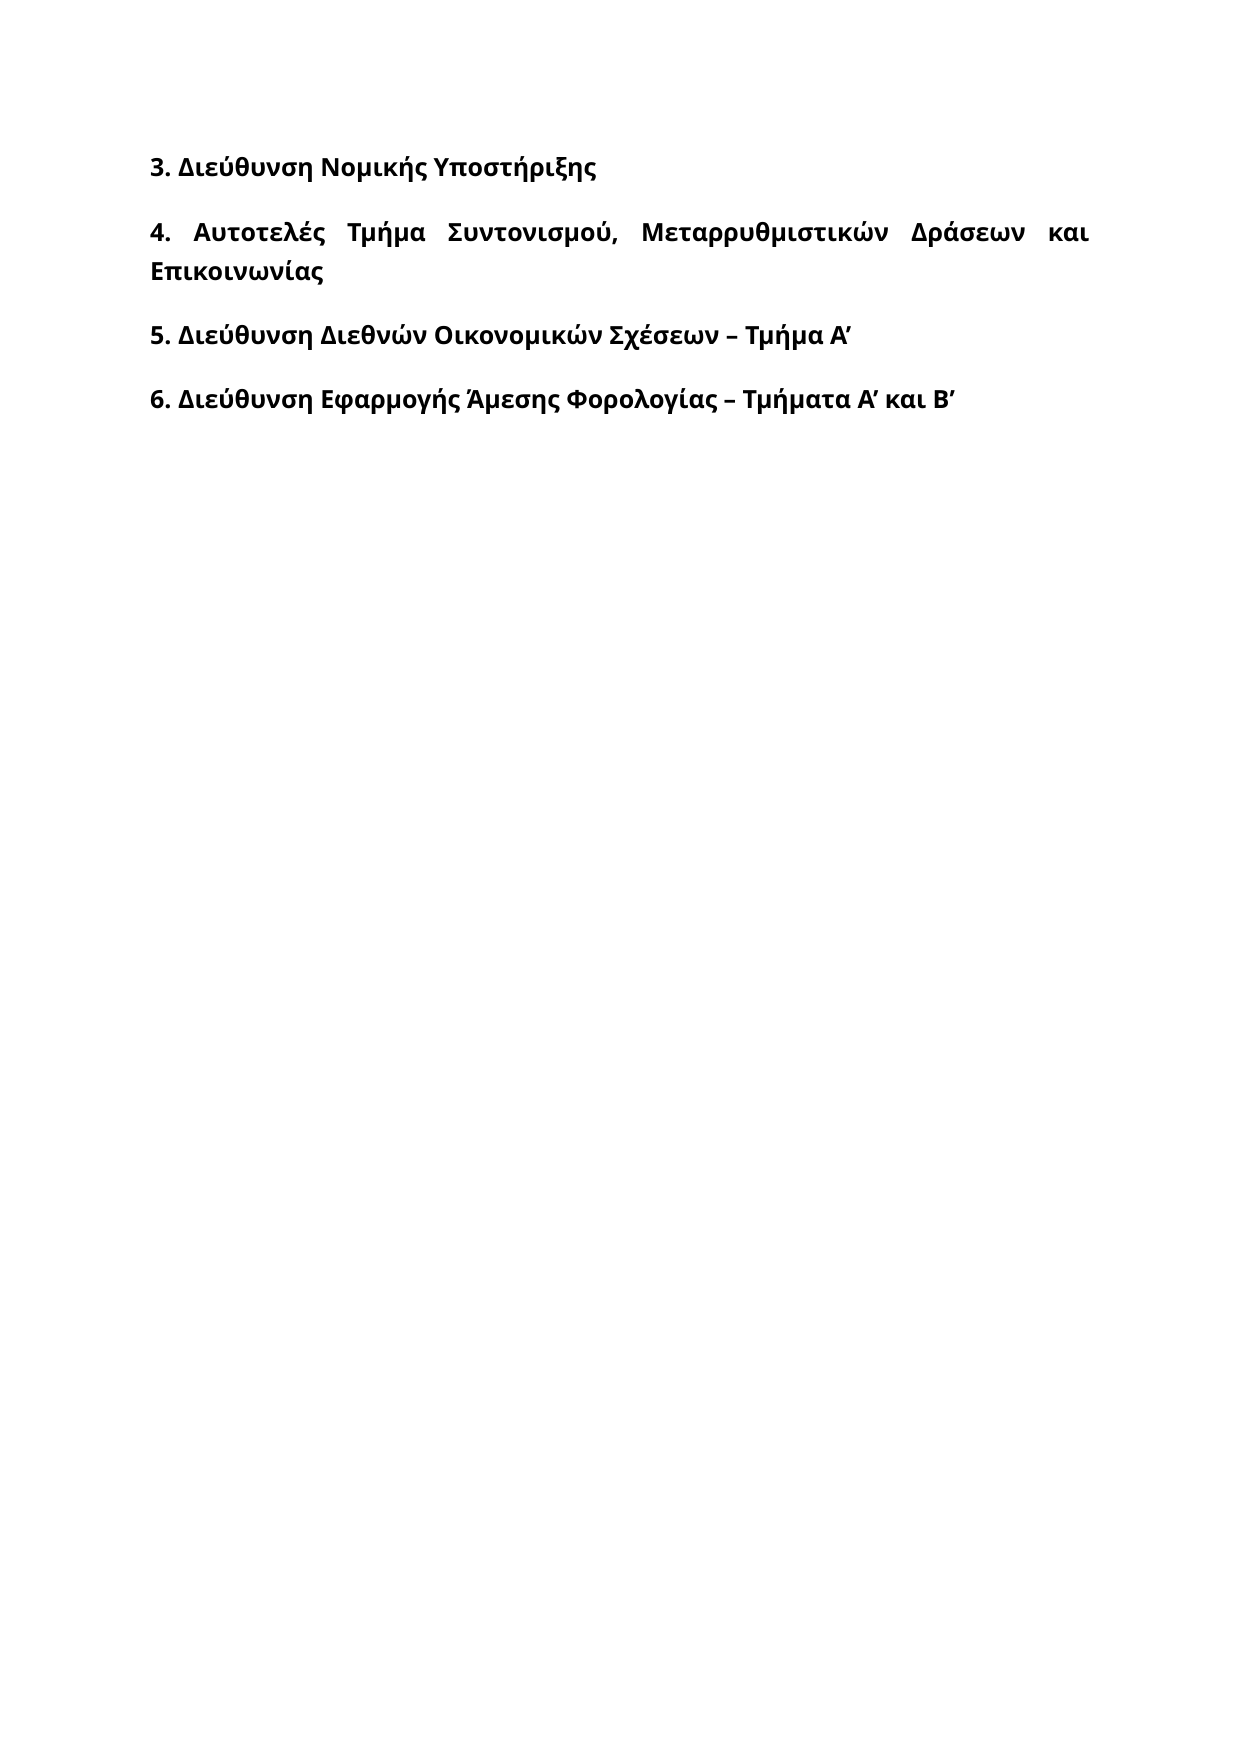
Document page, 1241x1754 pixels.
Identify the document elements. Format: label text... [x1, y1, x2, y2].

text 5. Διεύθυνση Διεθνών Οικονομικών Σχέσεων – Τμήμα Α’ [150, 317, 1090, 352]
text 6. Διεύθυνση Εφαρμογής Άμεσης Φορολογίας – Τμήματα Α’ και Β’ [150, 382, 1090, 416]
text 4. Αυτοτελές Τμήμα Συντονισμού, Μεταρρυθμιστικών Δράσεων και Επικοινωνίας [150, 214, 1090, 287]
text 3. Διεύθυνση Νομικής Υποστήριξης [150, 150, 1090, 184]
